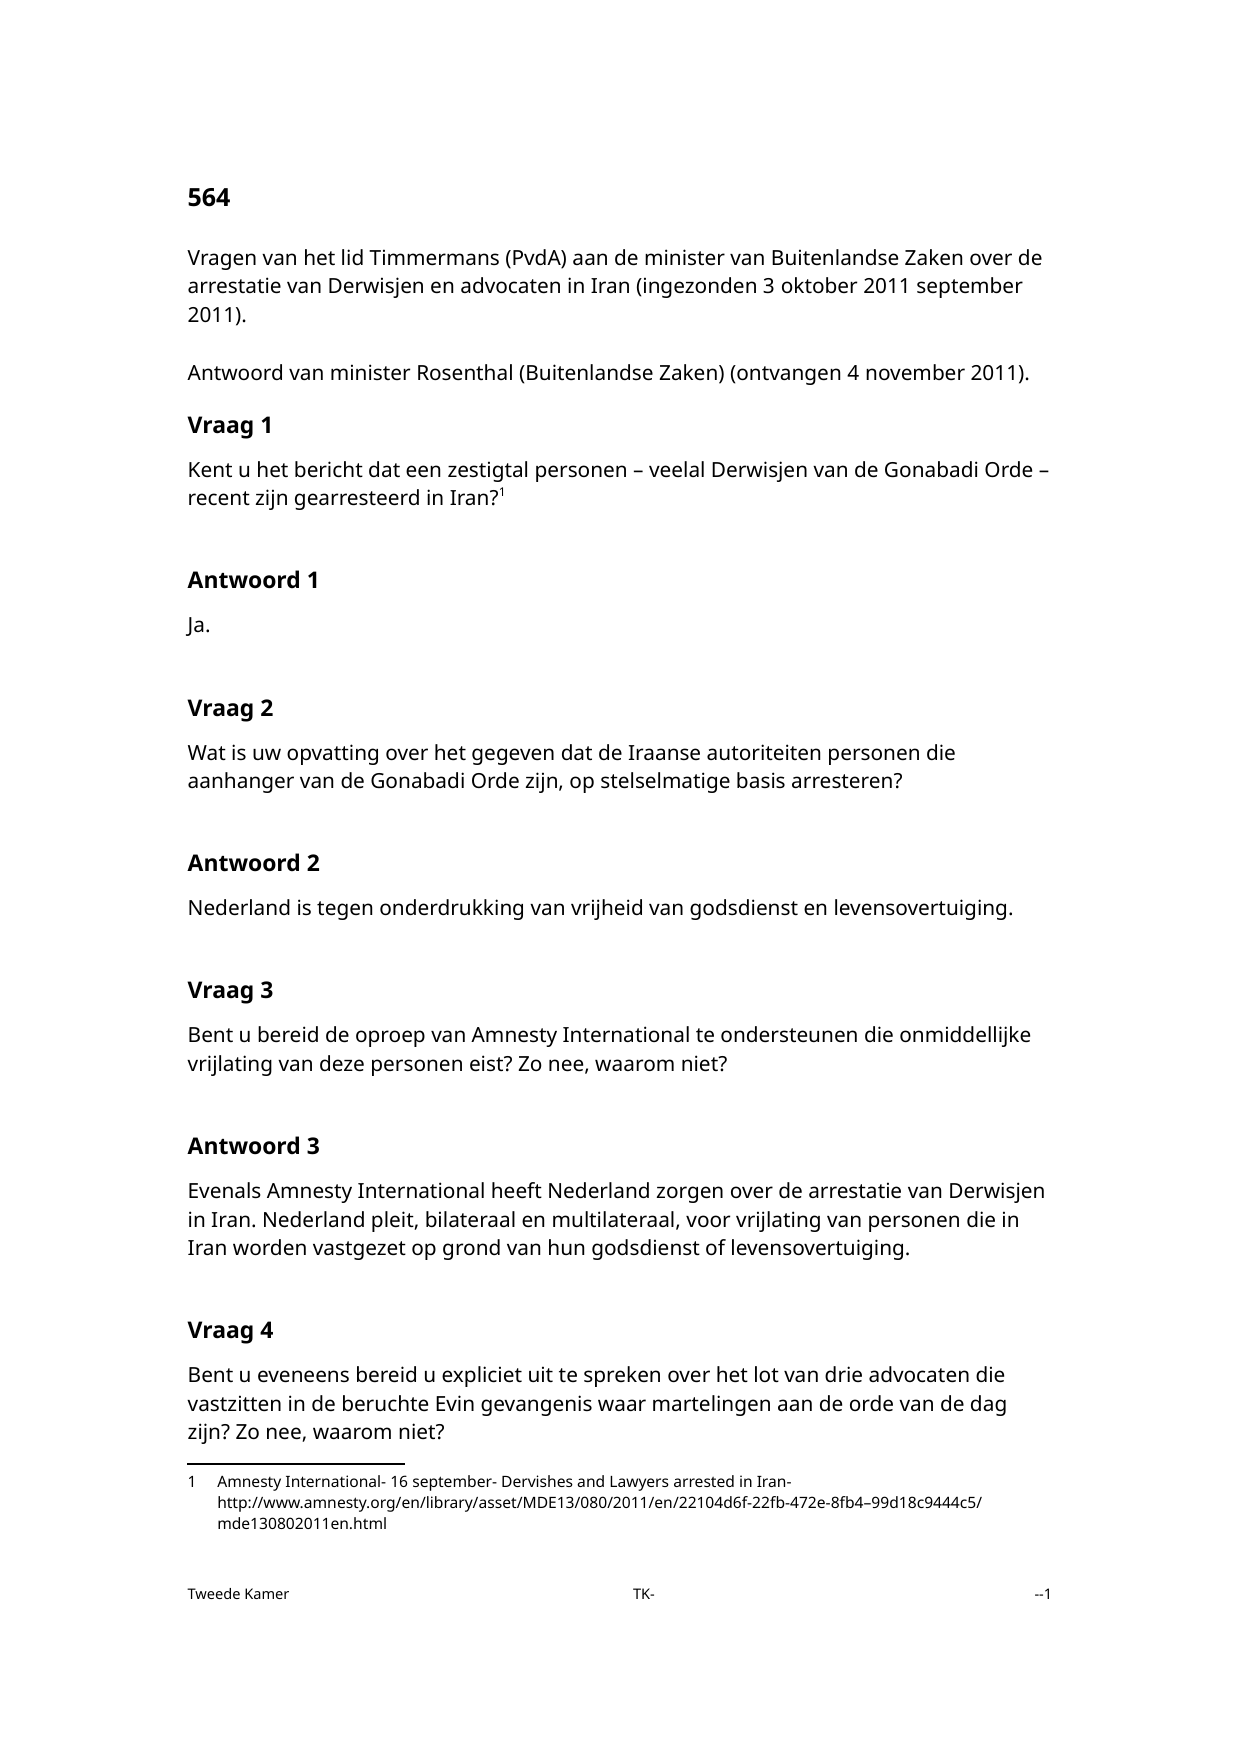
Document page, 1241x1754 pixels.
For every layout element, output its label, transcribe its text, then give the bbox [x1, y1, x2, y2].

text Wat is uw opvatting over het gegeven dat de Iraanse autoriteiten personen die aanhanger van de Gonabadi Orde zijn, op stelselmatige basis arresteren? [187, 738, 1053, 795]
subtitle Vraag 4 [187, 1314, 1053, 1345]
subtitle Vraag 2 [187, 692, 1053, 723]
text Bent u bereid de oproep van Amnesty International te ondersteunen die onmiddellijke vrijlating van deze personen eist? Zo nee, waarom niet? [187, 1021, 1053, 1077]
subtitle Antwoord 3 [187, 1130, 1053, 1161]
subtitle Antwoord 2 [187, 847, 1053, 878]
text Ja. [187, 611, 1053, 639]
text Kent u het bericht dat een zestigtal personen – veelal Derwisjen van de Gonabadi Orde – recent zijn gearresteerd in Iran? [187, 455, 1053, 512]
subtitle Vraag 3 [187, 974, 1053, 1006]
text Amnesty International- 16 september- Dervishes and Lawyers arrested in Iran- http://www.amnesty.org/en/library/asset/MDE13/080/2011/en/22104d6f-22fb-472e-8fb4–99d18c9444c5/mde130802011en.html [187, 1449, 1053, 1534]
text Antwoord van minister Rosenthal (Buitenlandse Zaken) (ontvangen 4 november 2011). [187, 358, 1053, 386]
subtitle Antwoord 1 [187, 564, 1053, 596]
text Evenals Amnesty International heeft Nederland zorgen over de arrestatie van Derwisjen in Iran. Nederland pleit, bilateraal en multilateraal, voor vrijlating van personen die in Iran worden vastgezet op grond van hun godsdienst of levensovertuiging. [187, 1176, 1053, 1262]
text Vragen van het lid Timmermans (PvdA) aan de minister van Buitenlandse Zaken over de arrestatie van Derwisjen en advocaten in Iran (ingezonden 3 oktober 2011 september 2011). [187, 243, 1053, 328]
text Bent u eveneens bereid u expliciet uit te spreken over het lot van drie advocaten die vastzitten in de beruchte Evin gevangenis waar martelingen aan de orde van de dag zijn? Zo nee, waarom niet? [187, 1360, 1053, 1417]
subtitle Vraag 1 [187, 409, 1053, 440]
text 564 [187, 179, 1053, 213]
text Nederland is tegen onderdrukking van vrijheid van godsdienst en levensovertuiging. [187, 893, 1053, 922]
